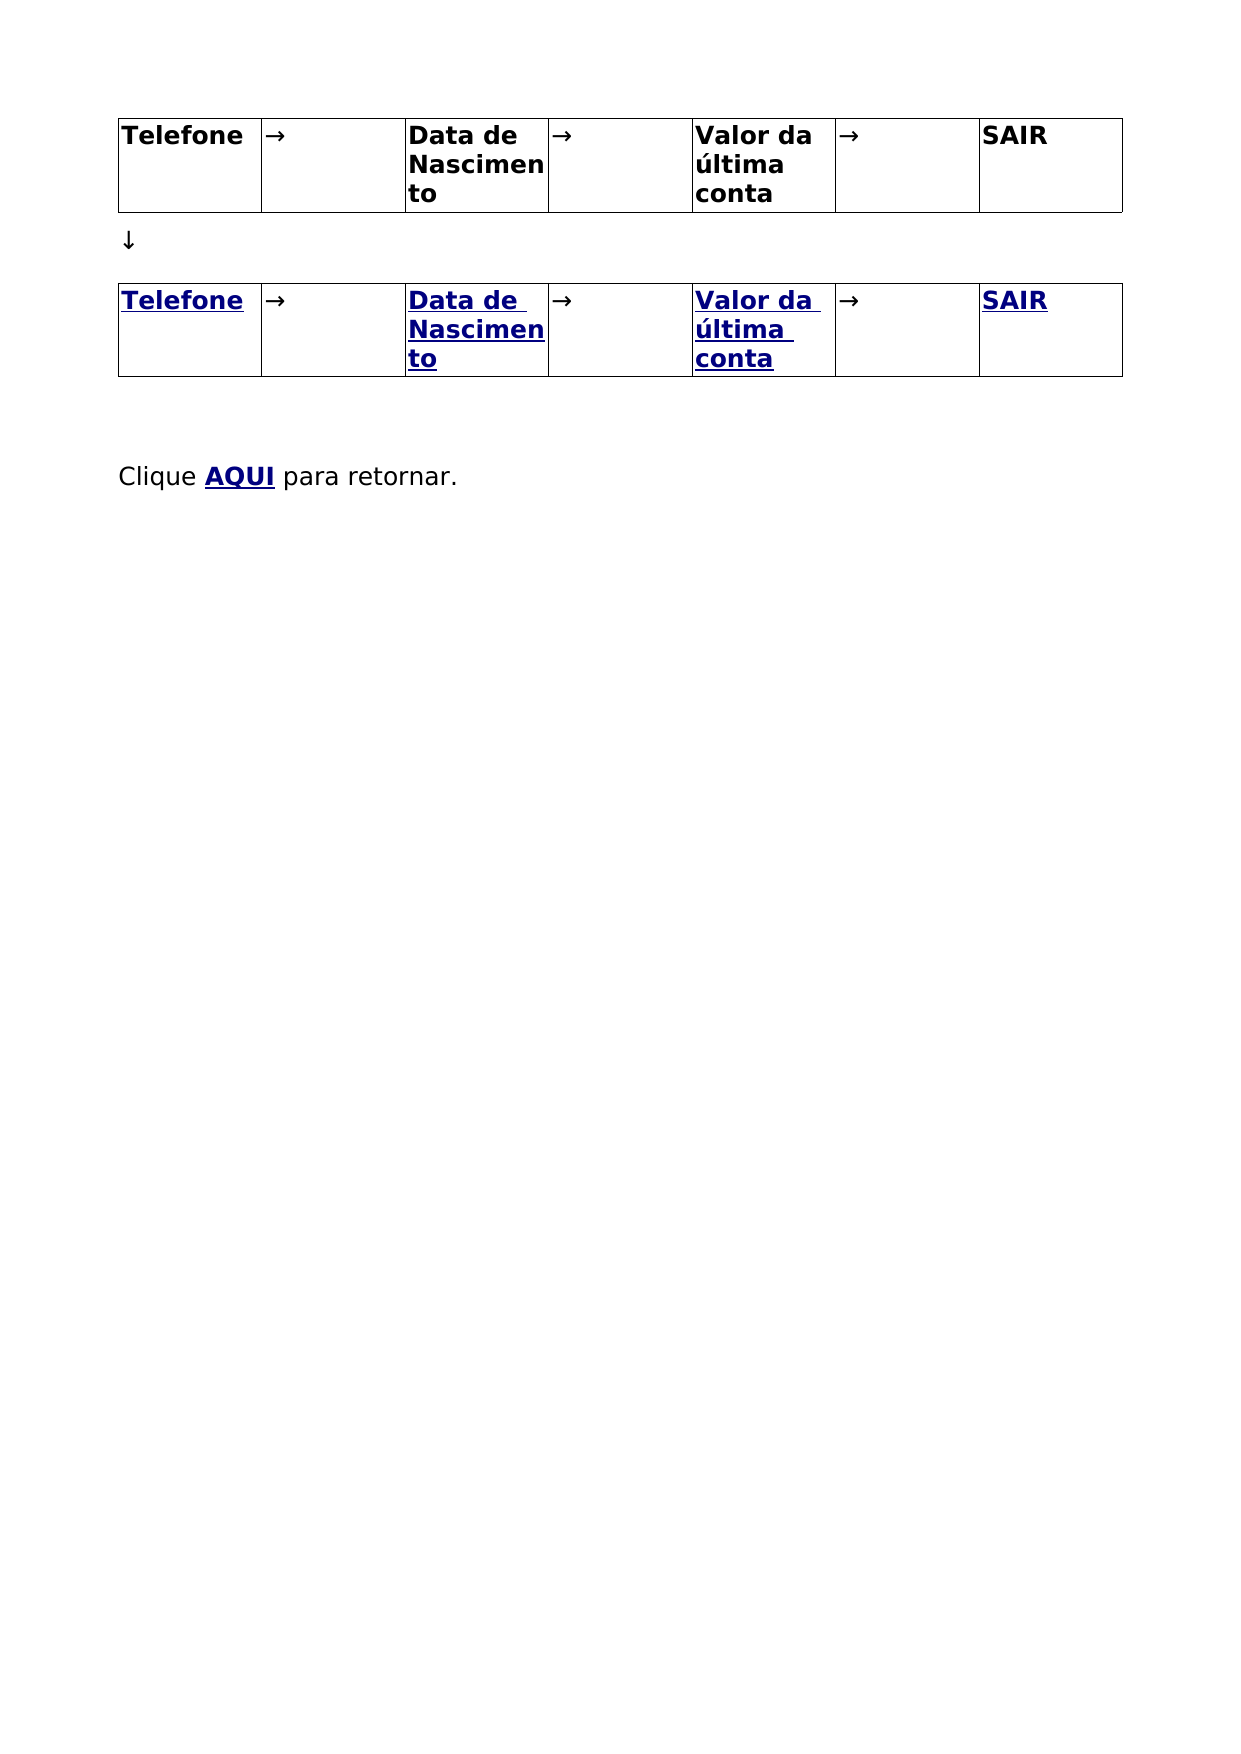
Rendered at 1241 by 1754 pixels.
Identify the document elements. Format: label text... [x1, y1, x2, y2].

table_header Telefone [119, 119, 261, 212]
table_header Data de Nascimento [406, 119, 548, 212]
table_header → [262, 119, 405, 212]
table_header → [549, 119, 692, 212]
table_header Valor da última conta [693, 284, 835, 376]
table_header → [836, 284, 979, 376]
table_header → [836, 119, 979, 212]
table_header → [549, 284, 692, 376]
table_header SAIR [980, 119, 1122, 212]
table_header Telefone [119, 284, 261, 376]
text Clique AQUI para retornar. [118, 462, 1122, 491]
text ↓ [118, 226, 1122, 256]
table_header → [262, 284, 405, 376]
table_header SAIR [980, 284, 1122, 376]
table_header Valor da última conta [693, 119, 835, 212]
table_header Data de Nascimento [406, 284, 548, 376]
